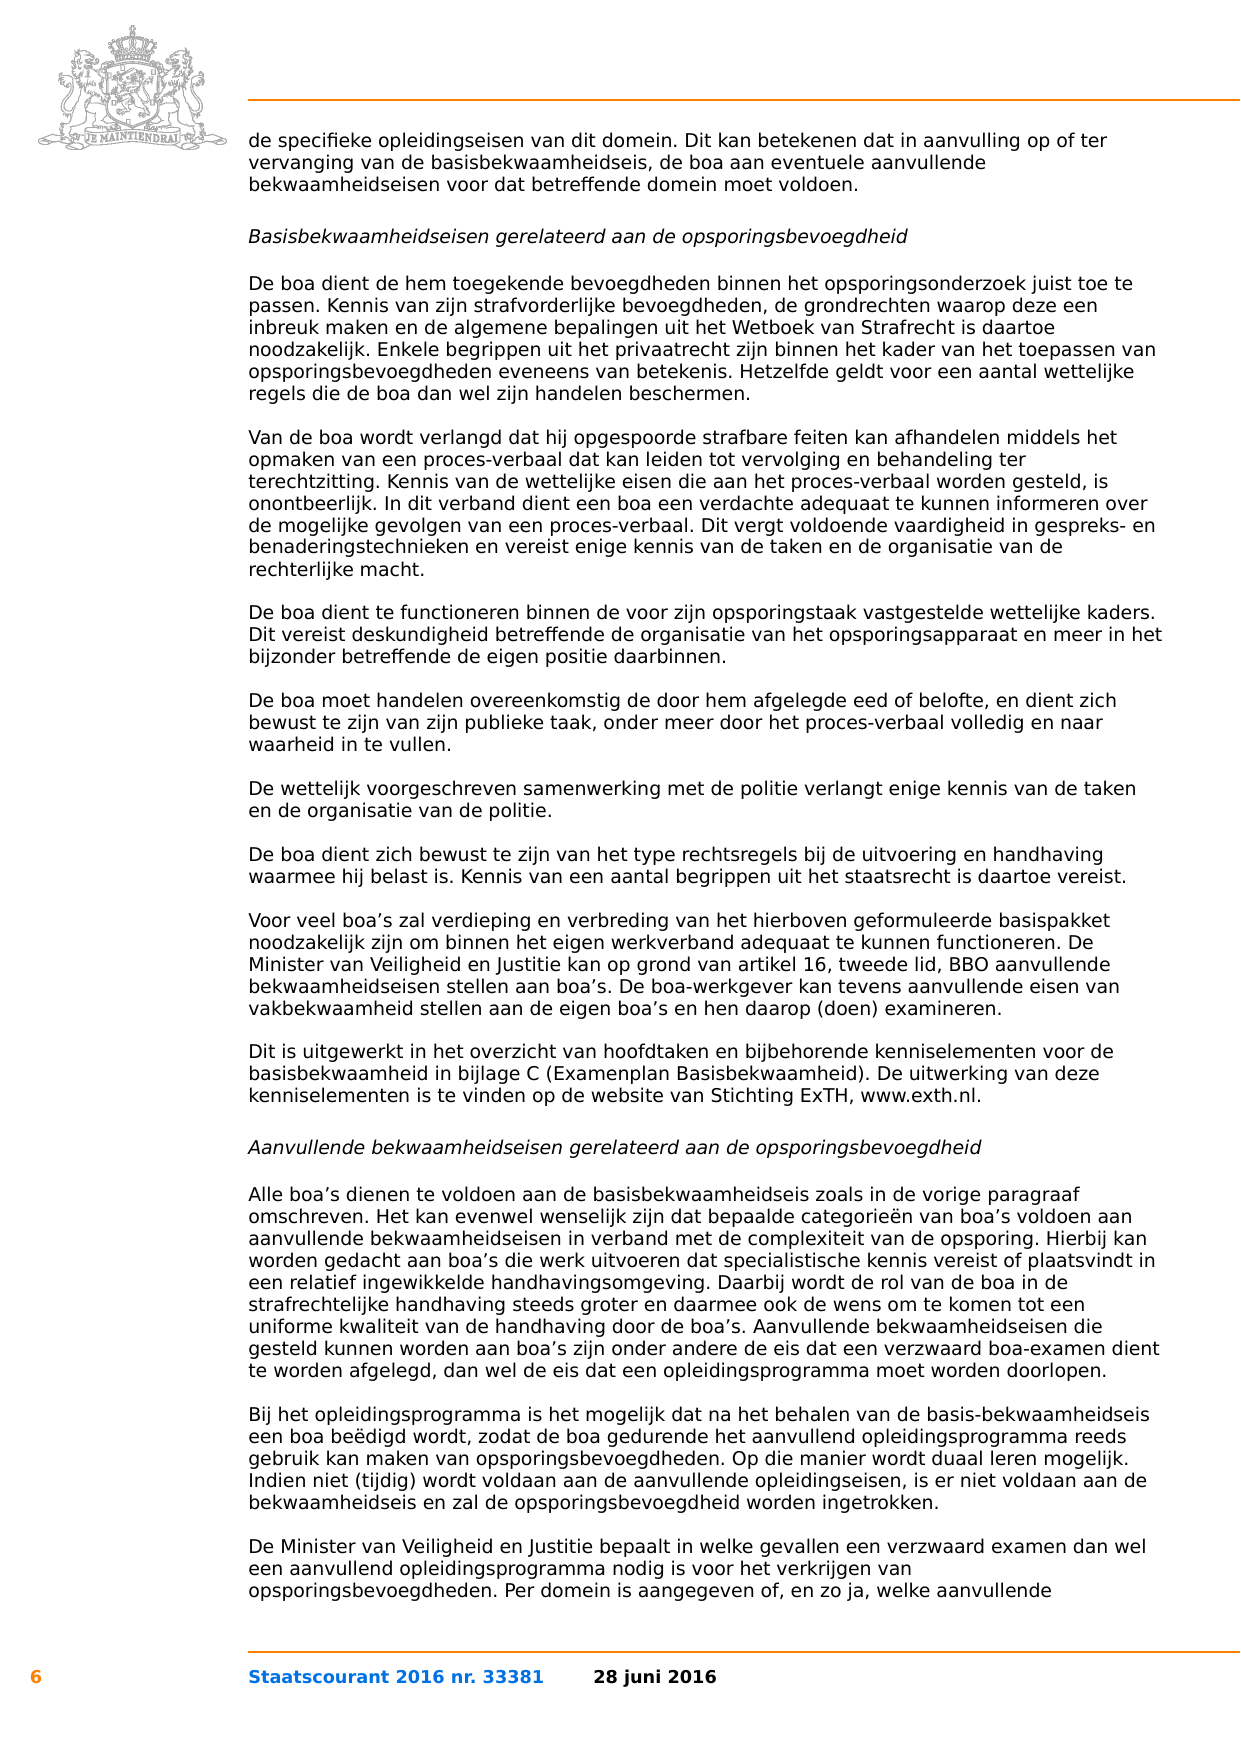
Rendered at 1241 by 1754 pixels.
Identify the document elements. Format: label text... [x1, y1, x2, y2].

text Alle boa’s dienen te voldoen aan de basisbekwaamheidseis zoals in de vorige paragraaf omschreven. Het kan evenwel wenselijk zijn dat bepaalde categorieën van boa’s voldoen aan aanvullende bekwaamheidseisen in verband met de complexiteit van de opsporing. Hierbij kan worden gedacht aan boa’s die werk uitvoeren dat specialistische kennis vereist of plaatsvindt in een relatief ingewikkelde handhavingsomgeving. Daarbij wordt de rol van de boa in de strafrechtelijke handhaving steeds groter en daarmee ook de wens om te komen tot een uniforme kwaliteit van de handhaving door de boa’s. Aanvullende bekwaamheidseisen die gesteld kunnen worden aan boa’s zijn onder andere de eis dat een verzwaard boa-examen dient te worden afgelegd, dan wel de eis dat een opleidingsprogramma moet worden doorlopen. [248, 1184, 1163, 1382]
text De wettelijk voorgeschreven samenwerking met de politie verlangt enige kennis van de taken en de organisatie van de politie. [248, 778, 1163, 822]
text Van de boa wordt verlangd dat hij opgespoorde strafbare feiten kan afhandelen middels het opmaken van een proces-verbaal dat kan leiden tot vervolging en behandeling ter terechtzitting. Kennis van de wettelijke eisen die aan het proces-verbaal worden gesteld, is onontbeerlijk. In dit verband dient een boa een verdachte adequaat te kunnen informeren over de mogelijke gevolgen van een proces-verbaal. Dit vergt voldoende vaardigheid in gespreks- en benaderingstechnieken en vereist enige kennis van de taken en de organisatie van de rechterlijke macht. [248, 427, 1163, 580]
text de specifieke opleidingseisen van dit domein. Dit kan betekenen dat in aanvulling op of ter vervanging van de basisbekwaamheidseis, de boa aan eventuele aanvullende bekwaamheidseisen voor dat betreffende domein moet voldoen. [248, 130, 1163, 196]
text Bij het opleidingsprogramma is het mogelijk dat na het behalen van de basis-bekwaamheidseis een boa beëdigd wordt, zodat de boa gedurende het aanvullend opleidingsprogramma reeds gebruik kan maken van opsporingsbevoegdheden. Op die manier wordt duaal leren mogelijk. Indien niet (tijdig) wordt voldaan aan de aanvullende opleidingseisen, is er niet voldaan aan de bekwaamheidseis en zal de opsporingsbevoegdheid worden ingetrokken. [248, 1404, 1163, 1514]
text De boa moet handelen overeenkomstig de door hem afgelegde eed of belofte, en dient zich bewust te zijn van zijn publieke taak, onder meer door het proces-verbaal volledig en naar waarheid in te vullen. [248, 690, 1163, 756]
text De boa dient zich bewust te zijn van het type rechtsregels bij de uitvoering en handhaving waarmee hij belast is. Kennis van een aantal begrippen uit het staatsrecht is daartoe vereist. [248, 844, 1163, 888]
text Dit is uitgewerkt in het overzicht van hoofdtaken en bijbehorende kenniselementen voor de basisbekwaamheid in bijlage C (Examenplan Basisbekwaamheid). De uitwerking van deze kenniselementen is te vinden op de website van Stichting ExTH, www.exth.nl. [248, 1041, 1163, 1107]
picture [38, 25, 227, 150]
subtitle Aanvullende bekwaamheidseisen gerelateerd aan de opsporingsbevoegdheid [248, 1137, 1163, 1159]
text De boa dient te functioneren binnen de voor zijn opsporingstaak vastgestelde wettelijke kaders. Dit vereist deskundigheid betreffende de organisatie van het opsporingsapparaat en meer in het bijzonder betreffende de eigen positie daarbinnen. [248, 602, 1163, 668]
subtitle Basisbekwaamheidseisen gerelateerd aan de opsporingsbevoegdheid [248, 226, 1163, 248]
text Voor veel boa’s zal verdieping en verbreding van het hierboven geformuleerde basispakket noodzakelijk zijn om binnen het eigen werkverband adequaat te kunnen functioneren. De Minister van Veiligheid en Justitie kan op grond van artikel 16, tweede lid, BBO aanvullende bekwaamheidseisen stellen aan boa’s. De boa-werkgever kan tevens aanvullende eisen van vakbekwaamheid stellen aan de eigen boa’s en hen daarop (doen) examineren. [248, 909, 1163, 1019]
text De boa dient de hem toegekende bevoegdheden binnen het opsporingsonderzoek juist toe te passen. Kennis van zijn strafvorderlijke bevoegdheden, de grondrechten waarop deze een inbreuk maken en de algemene bepalingen uit het Wetboek van Strafrecht is daartoe noodzakelijk. Enkele begrippen uit het privaatrecht zijn binnen het kader van het toepassen van opsporingsbevoegdheden eveneens van betekenis. Hetzelfde geldt voor een aantal wettelijke regels die de boa dan wel zijn handelen beschermen. [248, 273, 1163, 405]
text De Minister van Veiligheid en Justitie bepaalt in welke gevallen een verzwaard examen dan wel een aanvullend opleidingsprogramma nodig is voor het verkrijgen van opsporingsbevoegdheden. Per domein is aangegeven of, en zo ja, welke aanvullende [248, 1536, 1163, 1602]
